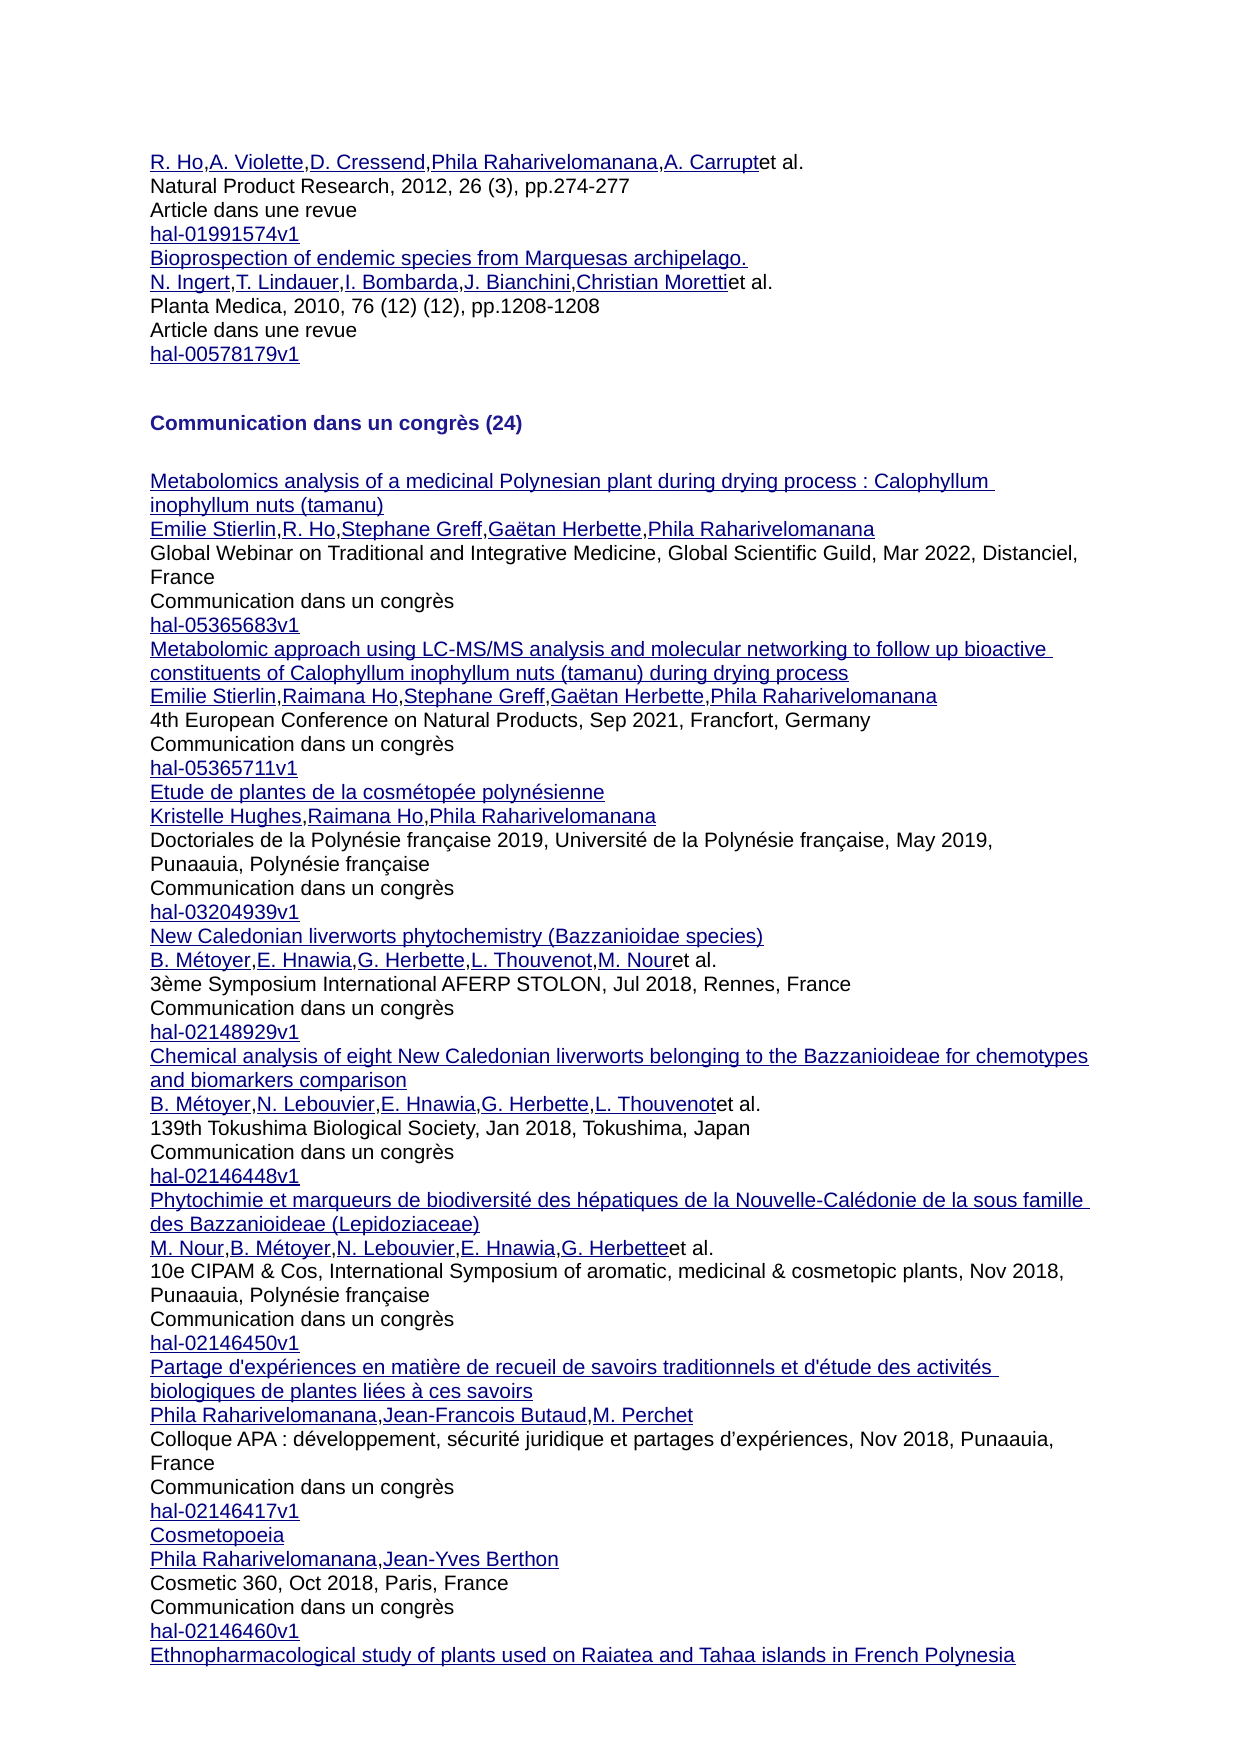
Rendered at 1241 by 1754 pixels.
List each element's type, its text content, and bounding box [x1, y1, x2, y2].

subtitle Communication dans un congrès (24) [150, 410, 1090, 434]
table_cell Ethnopharmacological study of plants used on Raiatea and Tahaa islands in French Polynesia [150, 1643, 1090, 1667]
table_cell Phytochimie et marqueurs de biodiversité des hépatiques de la Nouvelle-Calédonie de la sous famille [150, 1188, 1090, 1208]
table_cell Cosmetopoeia Phila Raharivelomanana,Jean-Yves Berthon Cosmetic 360, Oct 2018, Paris, France Communication dans un congrès hal-02146460v1 [150, 1523, 1090, 1643]
table_cell Bioprospection of endemic species from Marquesas archipelago. N. Ingert,T. Lindauer,I. Bombarda,J. Bianchini,Christian Morettiet al. Planta Medica, 2010, 76 (12) (12), pp.1208-1208 Article dans une revue hal-00578179v1 [150, 246, 1090, 366]
table_cell Partage d'expériences en matière de recueil de savoirs traditionnels et d'étude des activités biologiques de plantes liées à ces savoirs Phila Raharivelomanana,Jean-Francois Butaud,M. Perchet Colloque APA : développement, sécurité juridique et partages d’expériences, Nov 2018, Punaauia, France Communication dans un congrès hal-02146417v1 [150, 1355, 1090, 1523]
table_cell Etude de plantes de la cosmétopée polynésienne Kristelle Hughes,Raimana Ho,Phila Raharivelomanana Doctoriales de la Polynésie française 2019, Université de la Polynésie française, May 2019, Punaauia, Polynésie française Communication dans un congrès hal-03204939v1 [150, 780, 1090, 924]
table_cell R. Ho,A. Violette,D. Cressend,Phila Raharivelomanana,A. Carruptet al. Natural Product Research, 2012, 26 (3), pp.274-277 Article dans une revue hal-01991574v1 [150, 150, 1090, 246]
table_cell Metabolomic approach using LC-MS/MS analysis and molecular networking to follow up bioactive constituents of Calophyllum inophyllum nuts (tamanu) during drying process Emilie Stierlin,Raimana Ho,Stephane Greff,Gaëtan Herbette,Phila Raharivelomanana 4th European Conference on Natural Products, Sep 2021, Francfort, Germany Communication dans un congrès hal-05365711v1 [150, 636, 1090, 780]
table_cell New Caledonian liverworts phytochemistry (Bazzanioidae species) B. Métoyer,E. Hnawia,G. Herbette,L. Thouvenot,M. Nouret al. 3ème Symposium International AFERP STOLON, Jul 2018, Rennes, France Communication dans un congrès hal-02148929v1 [150, 924, 1090, 1044]
table_cell des Bazzanioideae (Lepidoziaceae) M. Nour,B. Métoyer,N. Lebouvier,E. Hnawia,G. Herbetteet al. 10e CIPAM & Cos, International Symposium of aromatic, medicinal & cosmetopic plants, Nov 2018, Punaauia, Polynésie française Communication dans un congrès hal-02146450v1 [150, 1209, 1090, 1355]
table_header Metabolomics analysis of a medicinal Polynesian plant during drying process : Calophyllum inophyllum nuts (tamanu) Emilie Stierlin,R. Ho,Stephane Greff,Gaëtan Herbette,Phila Raharivelomanana Global Webinar on Traditional and Integrative Medicine, Global Scientific Guild, Mar 2022, Distanciel, France Communication dans un congrès hal-05365683v1 [150, 469, 1090, 636]
table_cell Chemical analysis of eight New Caledonian liverworts belonging to the Bazzanioideae for chemotypes and biomarkers comparison B. Métoyer,N. Lebouvier,E. Hnawia,G. Herbette,L. Thouvenotet al. 139th Tokushima Biological Society, Jan 2018, Tokushima, Japan Communication dans un congrès hal-02146448v1 [150, 1044, 1090, 1187]
